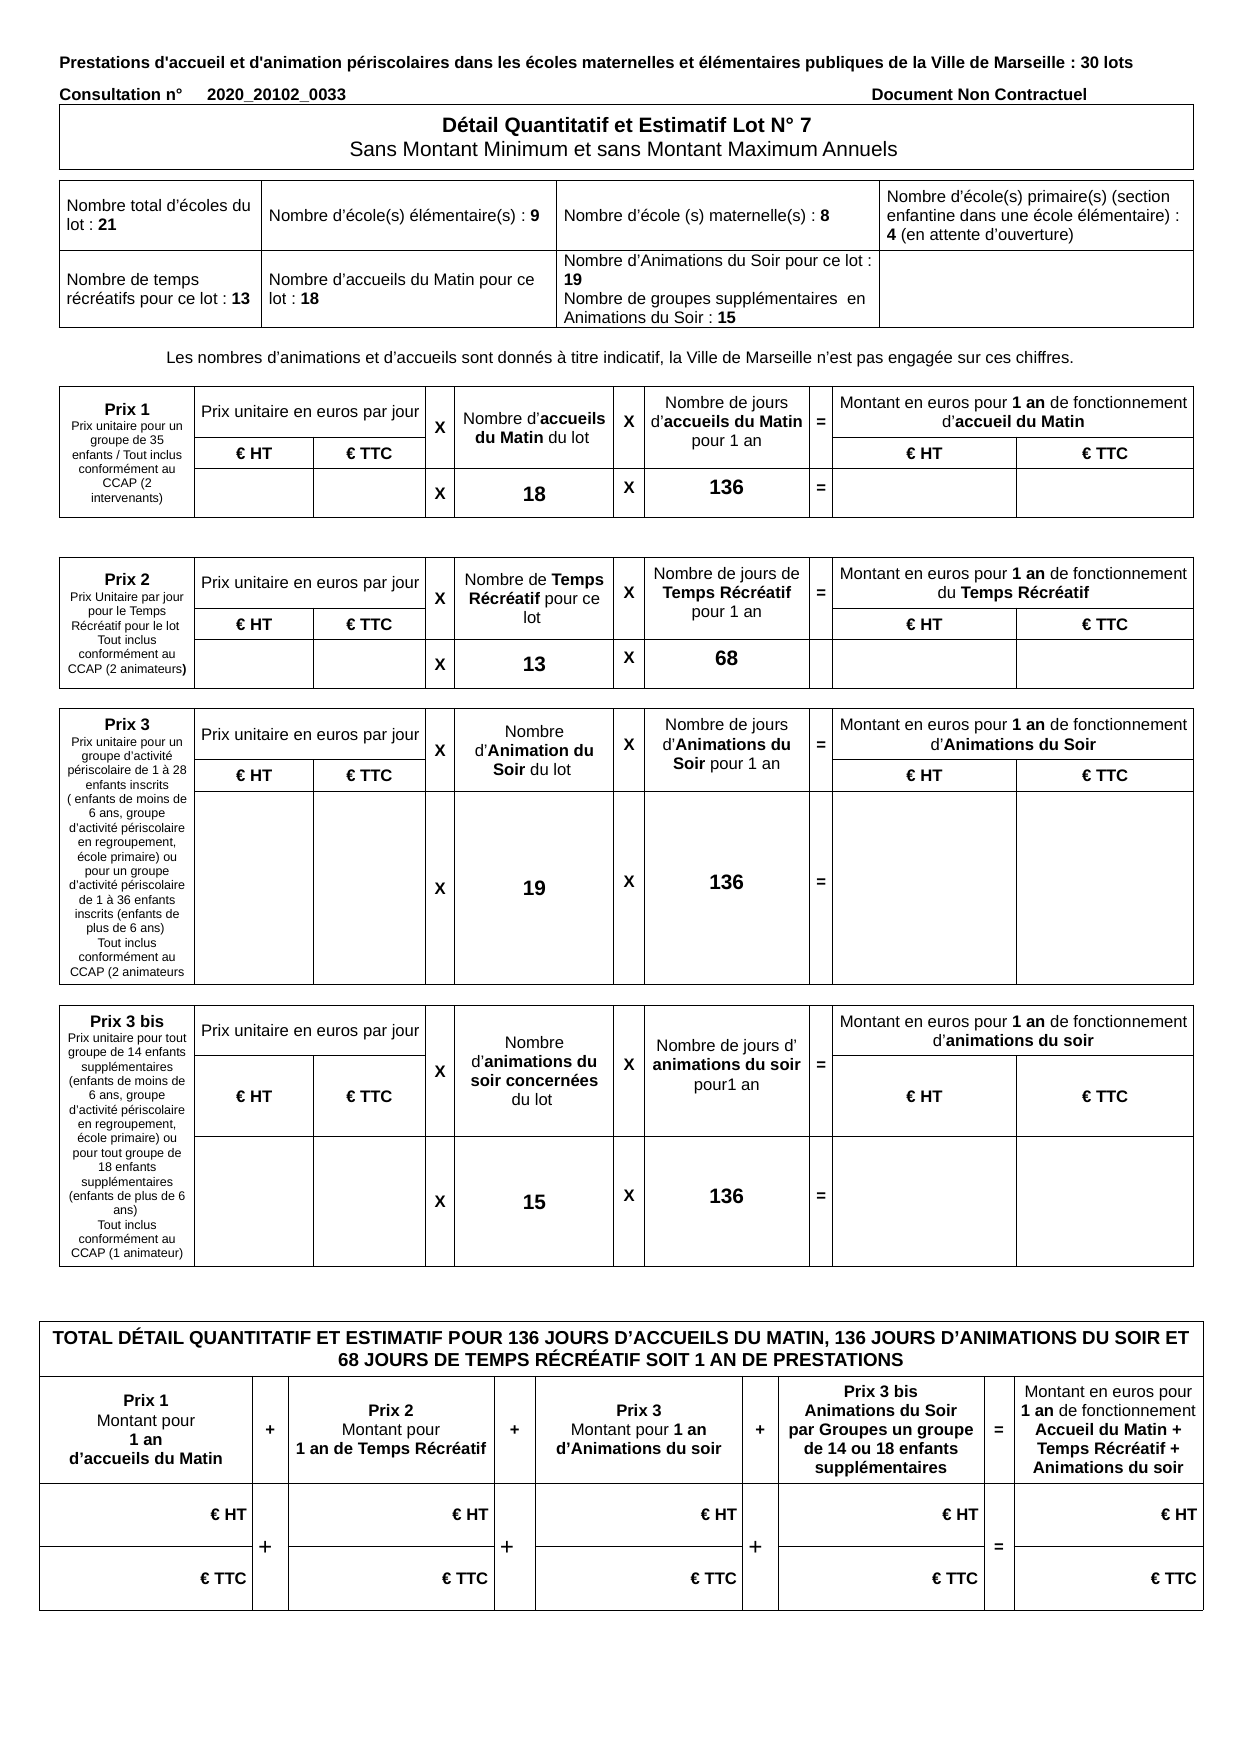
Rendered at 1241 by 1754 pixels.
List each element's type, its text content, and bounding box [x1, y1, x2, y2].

table_cell [833, 640, 1016, 688]
table_header TOTAL DÉTAIL QUANTITATIF ET ESTIMATIF POUR 136 JOURS D’ACCUEILS DU MATIN, 136 JOURS D’ANIMATIONS DU SOIR ET 68 JOURS DE TEMPS RÉCRÉATIF SOIT 1 AN DE PRESTATIONS [40, 1322, 1203, 1376]
table_header Montant en euros pour 1 an de fonctionnement du Temps Récréatif [833, 558, 1193, 607]
table_cell = [810, 792, 832, 984]
table_cell € TTC [1017, 609, 1193, 639]
table_cell [833, 792, 1016, 984]
table_cell X [614, 469, 644, 517]
table_cell € HT [195, 609, 313, 639]
table_cell = [985, 1377, 1014, 1483]
table_header Montant en euros pour 1 an de fonctionnement d’accueil du Matin [833, 387, 1193, 437]
table_cell = [810, 469, 832, 517]
table_cell X [614, 792, 644, 984]
table_cell + [495, 1484, 535, 1609]
table_cell € HT [40, 1484, 252, 1546]
table_cell [195, 792, 313, 984]
table_cell Nombre d’Animations du Soir pour ce lot : 19 Nombre de groupes supplémentaires en Animations du Soir : 15 [557, 251, 879, 327]
table_cell € HT [833, 609, 1016, 639]
table_header Nombre de jours d’ animations du soir pour1 an [645, 1006, 809, 1136]
table_header Nombre d’accueils du Matin du lot [455, 387, 613, 468]
table_cell 136 [645, 469, 809, 517]
table_header Prix unitaire en euros par jour [195, 1006, 425, 1055]
table_cell € HT [195, 1056, 313, 1136]
table_header Nombre d’école (s) maternelle(s) : 8 [557, 181, 879, 249]
table_cell € HT [195, 760, 313, 791]
table_cell [314, 640, 425, 688]
table_cell Nombre de temps récréatifs pour ce lot : 13 [60, 251, 261, 327]
table_header Prix unitaire en euros par jour [195, 558, 425, 607]
table_cell Nombre d’accueils du Matin pour ce lot : 18 [262, 251, 556, 327]
table_header = [810, 387, 832, 468]
table_cell 19 [455, 792, 613, 984]
table_cell X [614, 1137, 644, 1266]
table_cell € TTC [314, 609, 425, 639]
table_header = [810, 1006, 832, 1136]
table_cell Prix 2 Montant pour 1 an de Temps Récréatif [289, 1377, 494, 1483]
table_header = [810, 709, 832, 791]
table_cell € TTC [314, 438, 425, 468]
table_header Nombre d’école(s) élémentaire(s) : 9 [262, 181, 556, 249]
table_header Nombre d’école(s) primaire(s) (section enfantine dans une école élémentaire) : 4 (en attente d’ouverture) [880, 181, 1193, 249]
table_cell 18 [455, 469, 613, 517]
table_cell [195, 469, 313, 517]
table_header Nombre d’Animation du Soir du lot [455, 709, 613, 791]
table_cell [1017, 640, 1193, 688]
table_cell X [426, 640, 454, 688]
table_header X [614, 558, 644, 639]
table_cell Montant en euros pour 1 an de fonctionnement Accueil du Matin + Temps Récréatif + Animations du soir [1015, 1377, 1203, 1483]
table_cell [880, 251, 1193, 327]
table_cell = [985, 1484, 1014, 1609]
table_header Montant en euros pour 1 an de fonctionnement d’animations du soir [833, 1006, 1193, 1055]
table_header Nombre de jours de Temps Récréatif pour 1 an [645, 558, 809, 639]
table_cell [314, 469, 425, 517]
table_header Prix 2 Prix Unitaire par jour pour le Temps Récréatif pour le lot Tout inclus conformément au CCAP (2 animateurs) [60, 558, 194, 688]
table_cell € TTC [314, 1056, 425, 1136]
table_cell € TTC [40, 1547, 252, 1609]
table_cell [833, 469, 1016, 517]
table_cell € TTC [1017, 438, 1193, 468]
table_header Nombre de Temps Récréatif pour ce lot [455, 558, 613, 639]
table_cell [810, 640, 832, 688]
table_cell € HT [833, 438, 1016, 468]
table_cell Prix 3 bis Animations du Soir par Groupes un groupe de 14 ou 18 enfants supplémentaires [779, 1377, 984, 1483]
table_cell X [426, 469, 454, 517]
table_header Prix 3 Prix unitaire pour un groupe d’activité périscolaire de 1 à 28 enfants inscrits ( enfants de moins de 6 ans, groupe d’activité périscolaire en regroupement, école primaire) ou pour un groupe d’activité périscolaire de 1 à 36 enfants inscrits (enfants de plus de 6 ans) Tout inclus conformément au CCAP (2 animateurs [60, 709, 194, 984]
table_cell € HT [536, 1484, 742, 1546]
table_cell [195, 1137, 313, 1266]
table_cell € HT [195, 438, 313, 468]
table_header Prix unitaire en euros par jour [195, 709, 425, 759]
table_cell + [253, 1484, 288, 1609]
table_header X [426, 558, 454, 639]
table_cell € TTC [289, 1547, 494, 1609]
table_header Prix 1 Prix unitaire pour un groupe de 35 enfants / Tout inclus conformément au CCAP (2 intervenants) [60, 387, 194, 517]
table_header X [426, 1006, 454, 1136]
text Les nombres d’animations et d’accueils sont donnés à titre indicatif, la Ville de Marseille n’est pas engagée sur ces chiffres. [59, 347, 1181, 367]
table_cell [195, 640, 313, 688]
table_cell € TTC [1015, 1547, 1203, 1609]
table_header X [426, 709, 454, 791]
table_cell [314, 792, 425, 984]
table_cell + [743, 1377, 778, 1483]
table_header Prix unitaire en euros par jour [195, 387, 425, 437]
table_cell € HT [833, 1056, 1016, 1136]
table_cell [833, 1137, 1016, 1266]
table_cell = [810, 1137, 832, 1266]
table_cell € TTC [1017, 760, 1193, 791]
table_cell € HT [779, 1484, 984, 1546]
table_cell € TTC [1017, 1056, 1193, 1136]
table_header Nombre d’animations du soir concernées du lot [455, 1006, 613, 1136]
table_cell X [426, 792, 454, 984]
table_cell € HT [833, 760, 1016, 791]
table_header X [426, 387, 454, 468]
table_header X [614, 1006, 644, 1136]
table_cell 15 [455, 1137, 613, 1266]
table_header X [614, 709, 644, 791]
table_header Nombre total d’écoles du lot : 21 [60, 181, 261, 249]
table_header X [614, 387, 644, 468]
table_cell [1017, 792, 1193, 984]
table_cell [1017, 1137, 1193, 1266]
table_header Nombre de jours d’Animations du Soir pour 1 an [645, 709, 809, 791]
table_cell € TTC [536, 1547, 742, 1609]
table_header Nombre de jours d’accueils du Matin pour 1 an [645, 387, 809, 468]
table_cell + [495, 1377, 535, 1483]
table_cell X [614, 640, 644, 688]
table_cell [1017, 469, 1193, 517]
table_cell X [426, 1137, 454, 1266]
table_cell 136 [645, 1137, 809, 1266]
table_cell 13 [455, 640, 613, 688]
table_header Détail Quantitatif et Estimatif Lot N° 7 Sans Montant Minimum et sans Montant Maximum Annuels [60, 105, 1193, 169]
table_cell 68 [645, 640, 809, 688]
table_cell € TTC [779, 1547, 984, 1609]
table_cell Prix 1 Montant pour 1 an d’accueils du Matin [40, 1377, 252, 1483]
table_cell + [253, 1377, 288, 1483]
table_cell [314, 1137, 425, 1266]
table_cell + [743, 1484, 778, 1609]
table_cell € HT [289, 1484, 494, 1546]
table_header Prix 3 bis Prix unitaire pour tout groupe de 14 enfants supplémentaires (enfants de moins de 6 ans, groupe d’activité périscolaire en regroupement, école primaire) ou pour tout groupe de 18 enfants supplémentaires (enfants de plus de 6 ans) Tout inclus conformément au CCAP (1 animateur) [60, 1006, 194, 1266]
table_cell € TTC [314, 760, 425, 791]
table_cell € HT [1015, 1484, 1203, 1546]
table_cell 136 [645, 792, 809, 984]
table_header Montant en euros pour 1 an de fonctionnement d’Animations du Soir [833, 709, 1193, 759]
table_cell Prix 3 Montant pour 1 an d’Animations du soir [536, 1377, 742, 1483]
table_header = [810, 558, 832, 639]
